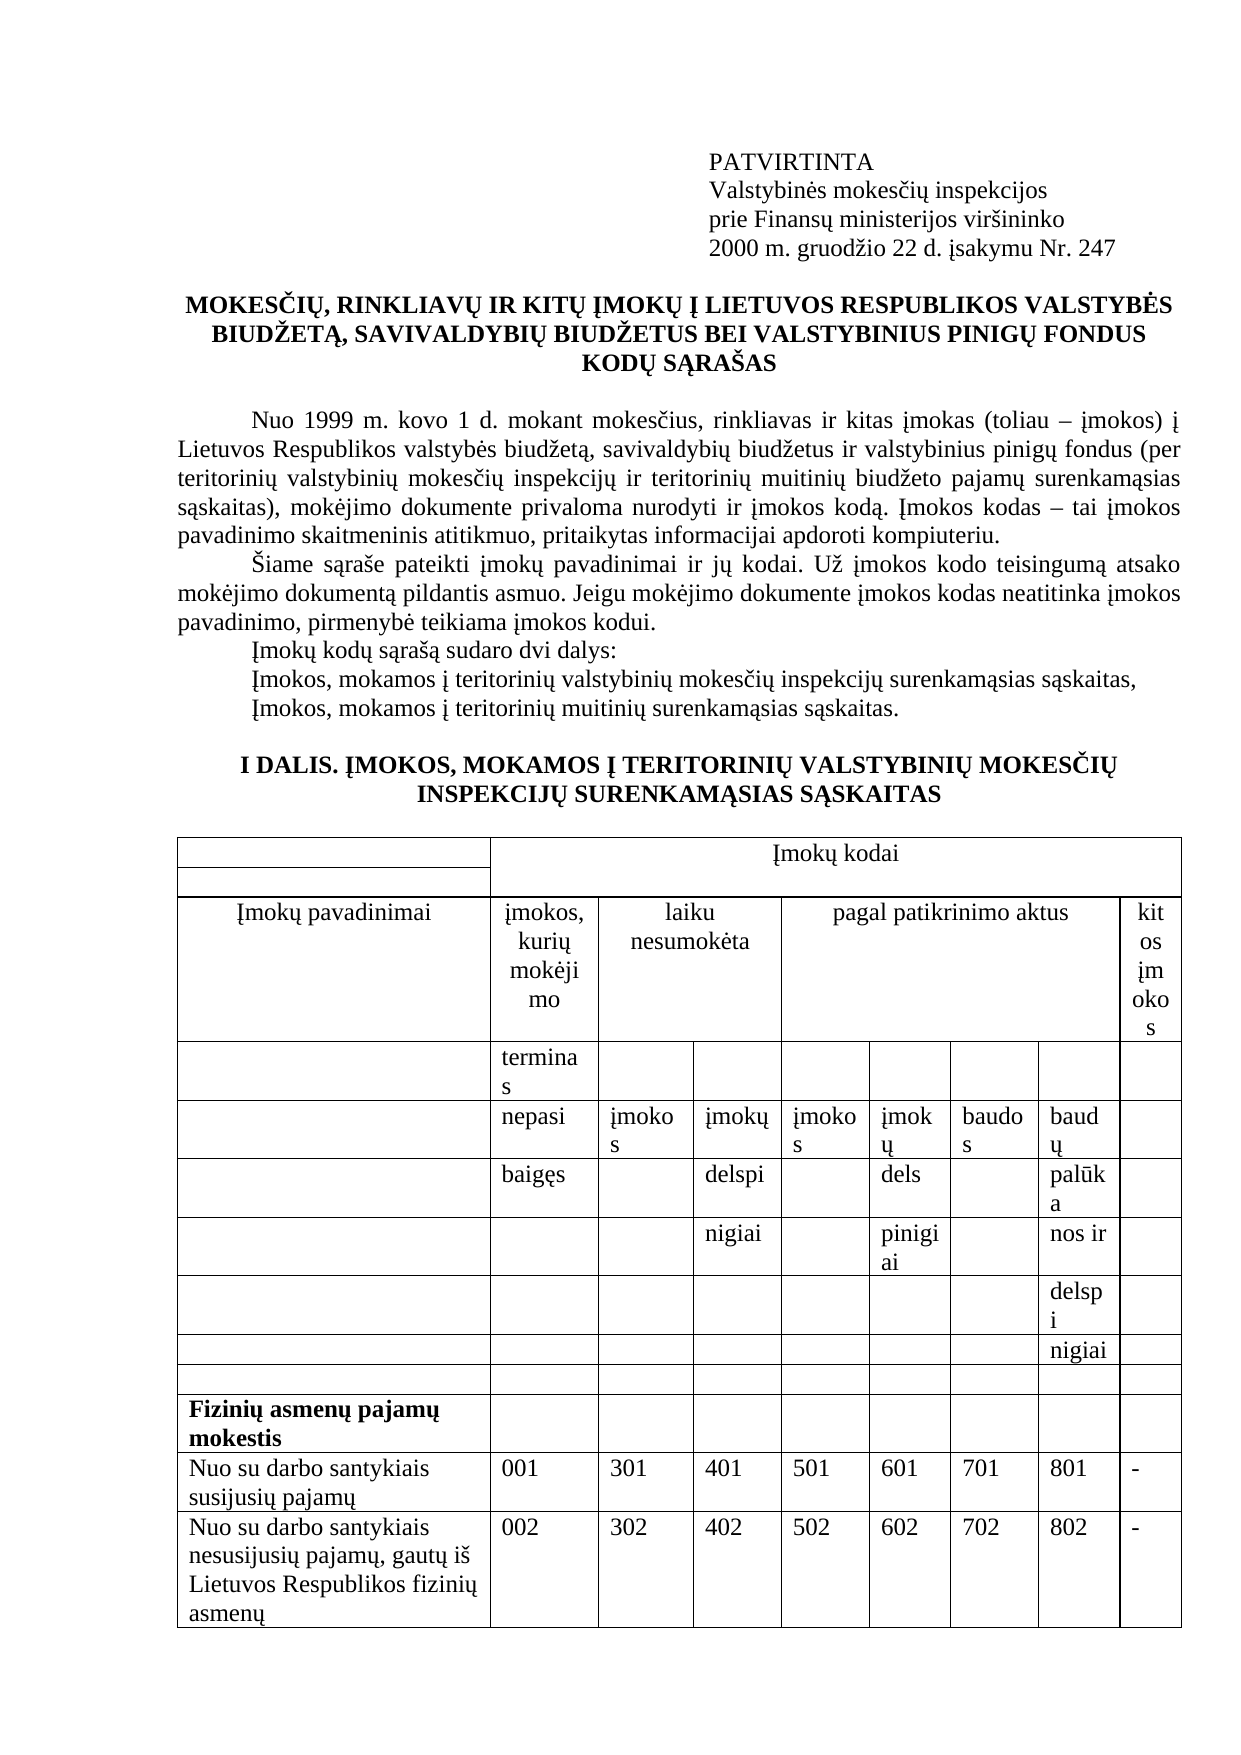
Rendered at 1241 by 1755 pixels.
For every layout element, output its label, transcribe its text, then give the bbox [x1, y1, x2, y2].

table_cell baudų [1039, 1101, 1119, 1158]
text PATVIRTINTA [177, 147, 1181, 176]
table_cell [1121, 1365, 1181, 1393]
table_cell [782, 1335, 869, 1364]
table_cell nos ir [1039, 1218, 1119, 1275]
table_cell [694, 1042, 781, 1100]
table_cell [951, 1159, 1038, 1217]
table_cell [870, 1395, 950, 1452]
table_cell [870, 1042, 950, 1100]
table_cell [599, 1335, 693, 1364]
table_cell delspi [1039, 1276, 1119, 1334]
table_cell pagal patikrinimo aktus [782, 898, 1119, 1041]
table_cell [870, 1276, 950, 1334]
table_cell 502 [782, 1512, 869, 1627]
table_cell įmokų [870, 1101, 950, 1158]
table_cell 301 [599, 1453, 693, 1511]
table_cell 401 [694, 1453, 781, 1511]
table_cell [782, 1218, 869, 1275]
text Įmokos, mokamos į teritorinių valstybinių mokesčių inspekcijų surenkamąsias sąskaitas, [177, 664, 1181, 693]
table_cell [178, 1335, 490, 1364]
table_cell pinigiai [870, 1218, 950, 1275]
table_cell [951, 1365, 1038, 1393]
table_cell 001 [491, 1453, 598, 1511]
table_cell 602 [870, 1512, 950, 1627]
table_cell [1039, 1395, 1119, 1452]
table_cell [951, 1395, 1038, 1452]
table_cell 801 [1039, 1453, 1119, 1511]
table_cell [1039, 1365, 1119, 1393]
table_cell [599, 1276, 693, 1334]
table_cell [951, 1042, 1038, 1100]
table_cell [178, 1276, 490, 1334]
table_cell dels [870, 1159, 950, 1217]
table_cell [694, 1335, 781, 1364]
table_cell 002 [491, 1512, 598, 1627]
table_cell [491, 1276, 598, 1334]
table_cell terminas [491, 1042, 598, 1100]
table_cell [178, 1159, 490, 1217]
table_cell - [1121, 1453, 1181, 1511]
table_cell 701 [951, 1453, 1038, 1511]
text Įmokos, mokamos į teritorinių muitinių surenkamąsias sąskaitas. [177, 693, 1181, 722]
table_cell baudos [951, 1101, 1038, 1158]
table_header Įmokų kodai [491, 838, 1181, 896]
text I DALIS. ĮMOKOS, MOKAMOS Į TERITORINIŲ VALSTYBINIŲ MOKESČIŲ INSPEKCIJŲ SURENKAMĄSIAS SĄSKAITAS [177, 751, 1181, 808]
table_cell nepasi [491, 1101, 598, 1158]
table_cell įmokų [694, 1101, 781, 1158]
table_cell [782, 1159, 869, 1217]
table_cell [694, 1365, 781, 1393]
table_cell 802 [1039, 1512, 1119, 1627]
table_cell įmokos, kurių mokėjimo [491, 898, 598, 1041]
table_cell [1121, 1335, 1181, 1364]
table_cell palūka [1039, 1159, 1119, 1217]
text Šiame sąraše pateikti įmokų pavadinimai ir jų kodai. Už įmokos kodo teisingumą atsako mokėjimo dokumentą pildantis asmuo. Jeigu mokėjimo dokumente įmokos kodas neatitinka įmokos pavadinimo, pirmenybė teikiama įmokos kodui. [177, 549, 1181, 636]
table_cell [178, 1042, 490, 1100]
table_cell [491, 1395, 598, 1452]
table_cell [178, 1218, 490, 1275]
table_cell [491, 1365, 598, 1393]
table_cell [870, 1335, 950, 1364]
table_cell [1121, 1042, 1181, 1100]
table_cell [1121, 1395, 1181, 1452]
table_cell 601 [870, 1453, 950, 1511]
table_cell [782, 1395, 869, 1452]
table_cell [599, 1395, 693, 1452]
text Nuo 1999 m. kovo 1 d. mokant mokesčius, rinkliavas ir kitas įmokas (toliau – įmokos) į Lietuvos Respublikos valstybės biudžetą, savivaldybių biudžetus ir valstybinius pinigų fondus (per teritorinių valstybinių mokesčių inspekcijų ir teritorinių muitinių biudžeto pajamų surenkamąsias sąskaitas), mokėjimo dokumente privaloma nurodyti ir įmokos kodą. Įmokos kodas – tai įmokos pavadinimo skaitmeninis atitikmuo, pritaikytas informacijai apdoroti kompiuteriu. [177, 406, 1181, 549]
table_cell Nuo su darbo santykiais susijusių pajamų [178, 1453, 490, 1511]
table_cell [694, 1395, 781, 1452]
table_header [178, 838, 490, 867]
text prie Finansų ministerijos viršininko [177, 204, 1181, 233]
table_cell [782, 1365, 869, 1393]
table_cell baigęs [491, 1159, 598, 1217]
table_cell laiku nesumokėta [599, 898, 781, 1041]
table_cell kitos įmokos [1121, 898, 1181, 1041]
table_cell [599, 1042, 693, 1100]
table_cell [599, 1159, 693, 1217]
table_cell [178, 1101, 490, 1158]
text Valstybinės mokesčių inspekcijos [177, 176, 1181, 204]
text MOKESČIŲ, RINKLIAVŲ IR KITŲ ĮMOKŲ Į LIETUVOS RESPUBLIKOS VALSTYBĖS BIUDŽETĄ, SAVIVALDYBIŲ BIUDŽETUS BEI VALSTYBINIUS PINIGŲ FONDUS KODŲ SĄRAŠAS [177, 291, 1181, 377]
table_cell - [1121, 1512, 1181, 1627]
table_cell 302 [599, 1512, 693, 1627]
table_cell įmokos [782, 1101, 869, 1158]
table_cell 402 [694, 1512, 781, 1627]
table_cell [178, 868, 490, 896]
table_cell [491, 1335, 598, 1364]
table_cell [599, 1218, 693, 1275]
table_cell [178, 1365, 490, 1393]
text 2000 m. gruodžio 22 d. įsakymu Nr. 247 [177, 233, 1181, 262]
table_cell įmokos [599, 1101, 693, 1158]
table_cell 702 [951, 1512, 1038, 1627]
table_cell [1121, 1276, 1181, 1334]
table_cell [870, 1365, 950, 1393]
table_cell [1121, 1101, 1181, 1158]
table_cell [1121, 1218, 1181, 1275]
table_cell nigiai [694, 1218, 781, 1275]
table_cell [599, 1365, 693, 1393]
table_cell [1039, 1042, 1119, 1100]
table_cell nigiai [1039, 1335, 1119, 1364]
text Įmokų kodų sąrašą sudaro dvi dalys: [177, 636, 1181, 664]
table_cell [782, 1276, 869, 1334]
table_cell [694, 1276, 781, 1334]
table_cell [951, 1335, 1038, 1364]
table_cell 501 [782, 1453, 869, 1511]
table_cell [491, 1218, 598, 1275]
table_cell Fizinių asmenų pajamų mokestis [178, 1395, 490, 1452]
table_cell [951, 1218, 1038, 1275]
table_cell [951, 1276, 1038, 1334]
table_cell [1121, 1159, 1181, 1217]
table_cell Įmokų pavadinimai [178, 898, 490, 1041]
table_cell [782, 1042, 869, 1100]
table_cell Nuo su darbo santykiais nesusijusių pajamų, gautų iš Lietuvos Respublikos fizinių asmenų [178, 1512, 490, 1627]
table_cell delspi [694, 1159, 781, 1217]
